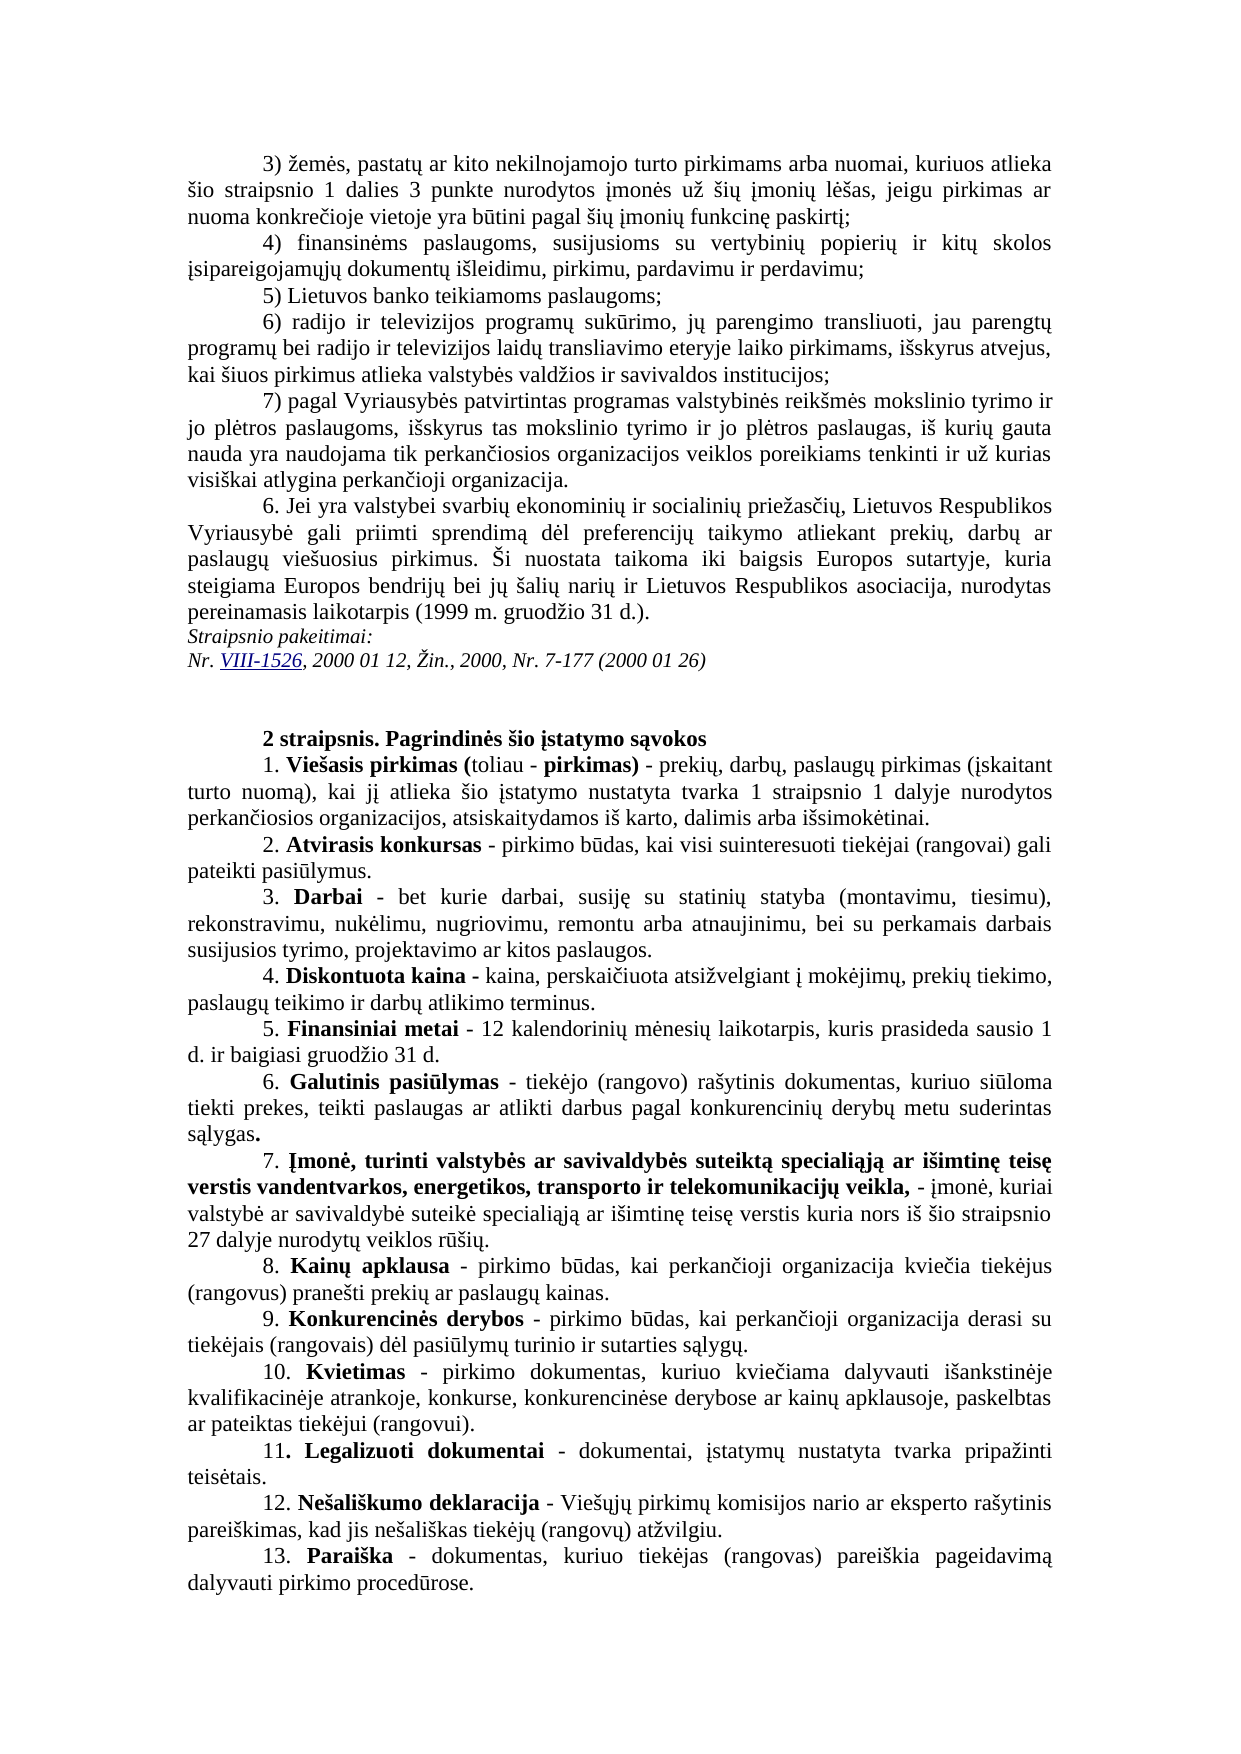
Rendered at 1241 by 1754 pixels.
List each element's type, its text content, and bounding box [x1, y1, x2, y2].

text 6. Jei yra valstybei svarbių ekonominių ir socialinių priežasčių, Lietuvos Respublikos Vyriausybė gali priimti sprendimą dėl preferencijų taikymo atliekant prekių, darbų ar paslaugų viešuosius pirkimus. Ši nuostata taikoma iki baigsis Europos sutartyje, kuria steigiama Europos bendrijų bei jų šalių narių ir Lietuvos Respublikos asociacija, nurodytas pereinamasis laikotarpis (1999 m. gruodžio 31 d.). [187, 493, 1053, 624]
text 5. Finansiniai metai - 12 kalendorinių mėnesių laikotarpis, kuris prasideda sausio 1 d. ir baigiasi gruodžio 31 d. [187, 1015, 1053, 1068]
text 10. Kvietimas - pirkimo dokumentas, kuriuo kviečiama dalyvauti išankstinėje kvalifikacinėje atrankoje, konkurse, konkurencinėse derybose ar kainų apklausoje, paskelbtas ar pateiktas tiekėjui (rangovui). [187, 1358, 1053, 1437]
text 8. Kainų apklausa - pirkimo būdas, kai perkančioji organizacija kviečia tiekėjus (rangovus) pranešti prekių ar paslaugų kainas. [187, 1252, 1053, 1305]
text 2 straipsnis. Pagrindinės šio įstatymo sąvokos [187, 725, 1053, 752]
text 13. Paraiška - dokumentas, kuriuo tiekėjas (rangovas) pareiškia pageidavimą dalyvauti pirkimo procedūrose. [187, 1542, 1053, 1595]
text 6) radijo ir televizijos programų sukūrimo, jų parengimo transliuoti, jau parengtų programų bei radijo ir televizijos laidų transliavimo eteryje laiko pirkimams, išskyrus atvejus, kai šiuos pirkimus atlieka valstybės valdžios ir savivaldos institucijos; [187, 308, 1053, 387]
text 3. Darbai - bet kurie darbai, susiję su statinių statyba (montavimu, tiesimu), rekonstravimu, nukėlimu, nugriovimu, remontu arba atnaujinimu, bei su perkamais darbais susijusios tyrimo, projektavimo ar kitos paslaugos. [187, 883, 1053, 962]
text 4) finansinėms paslaugoms, susijusioms su vertybinių popierių ir kitų skolos įsipareigojamųjų dokumentų išleidimu, pirkimu, pardavimu ir perdavimu; [187, 229, 1053, 282]
text 2. Atvirasis konkursas - pirkimo būdas, kai visi suinteresuoti tiekėjai (rangovai) gali pateikti pasiūlymus. [187, 831, 1053, 883]
text 1. Viešasis pirkimas (toliau - pirkimas) - prekių, darbų, paslaugų pirkimas (įskaitant turto nuomą), kai jį atlieka šio įstatymo nustatyta tvarka 1 straipsnio 1 dalyje nurodytos perkančiosios organizacijos, atsiskaitydamos iš karto, dalimis arba išsimokėtinai. [187, 752, 1053, 831]
text 9. Konkurencinės derybos - pirkimo būdas, kai perkančioji organizacija derasi su tiekėjais (rangovais) dėl pasiūlymų turinio ir sutarties sąlygų. [187, 1305, 1053, 1358]
text Straipsnio pakeitimai: [187, 624, 1053, 648]
text 5) Lietuvos banko teikiamoms paslaugoms; [187, 282, 1053, 308]
text 7. Įmonė, turinti valstybės ar savivaldybės suteiktą specialiąją ar išimtinę teisę verstis vandentvarkos, energetikos, transporto ir telekomunikacijų veikla, - įmonė, kuriai valstybė ar savivaldybė suteikė specialiąją ar išimtinę teisę verstis kuria nors iš šio straipsnio 27 dalyje nurodytų veiklos rūšių. [187, 1147, 1053, 1252]
text 7) pagal Vyriausybės patvirtintas programas valstybinės reikšmės mokslinio tyrimo ir jo plėtros paslaugoms, išskyrus tas mokslinio tyrimo ir jo plėtros paslaugas, iš kurių gauta nauda yra naudojama tik perkančiosios organizacijos veiklos poreikiams tenkinti ir už kurias visiškai atlygina perkančioji organizacija. [187, 387, 1053, 493]
text 12. Nešališkumo deklaracija - Viešųjų pirkimų komisijos nario ar eksperto rašytinis pareiškimas, kad jis nešališkas tiekėjų (rangovų) atžvilgiu. [187, 1489, 1053, 1542]
text 11. Legalizuoti dokumentai - dokumentai, įstatymų nustatyta tvarka pripažinti teisėtais. [187, 1437, 1053, 1489]
text Nr. VIII-1526, 2000 01 12, Žin., 2000, Nr. 7-177 (2000 01 26) [187, 648, 1053, 672]
text 4. Diskontuota kaina - kaina, perskaičiuota atsižvelgiant į mokėjimų, prekių tiekimo, paslaugų teikimo ir darbų atlikimo terminus. [187, 962, 1053, 1015]
text 3) žemės, pastatų ar kito nekilnojamojo turto pirkimams arba nuomai, kuriuos atlieka šio straipsnio 1 dalies 3 punkte nurodytos įmonės už šių įmonių lėšas, jeigu pirkimas ar nuoma konkrečioje vietoje yra būtini pagal šių įmonių funkcinę paskirtį; [187, 150, 1053, 229]
text 6. Galutinis pasiūlymas - tiekėjo (rangovo) rašytinis dokumentas, kuriuo siūloma tiekti prekes, teikti paslaugas ar atlikti darbus pagal konkurencinių derybų metu suderintas sąlygas. [187, 1068, 1053, 1147]
